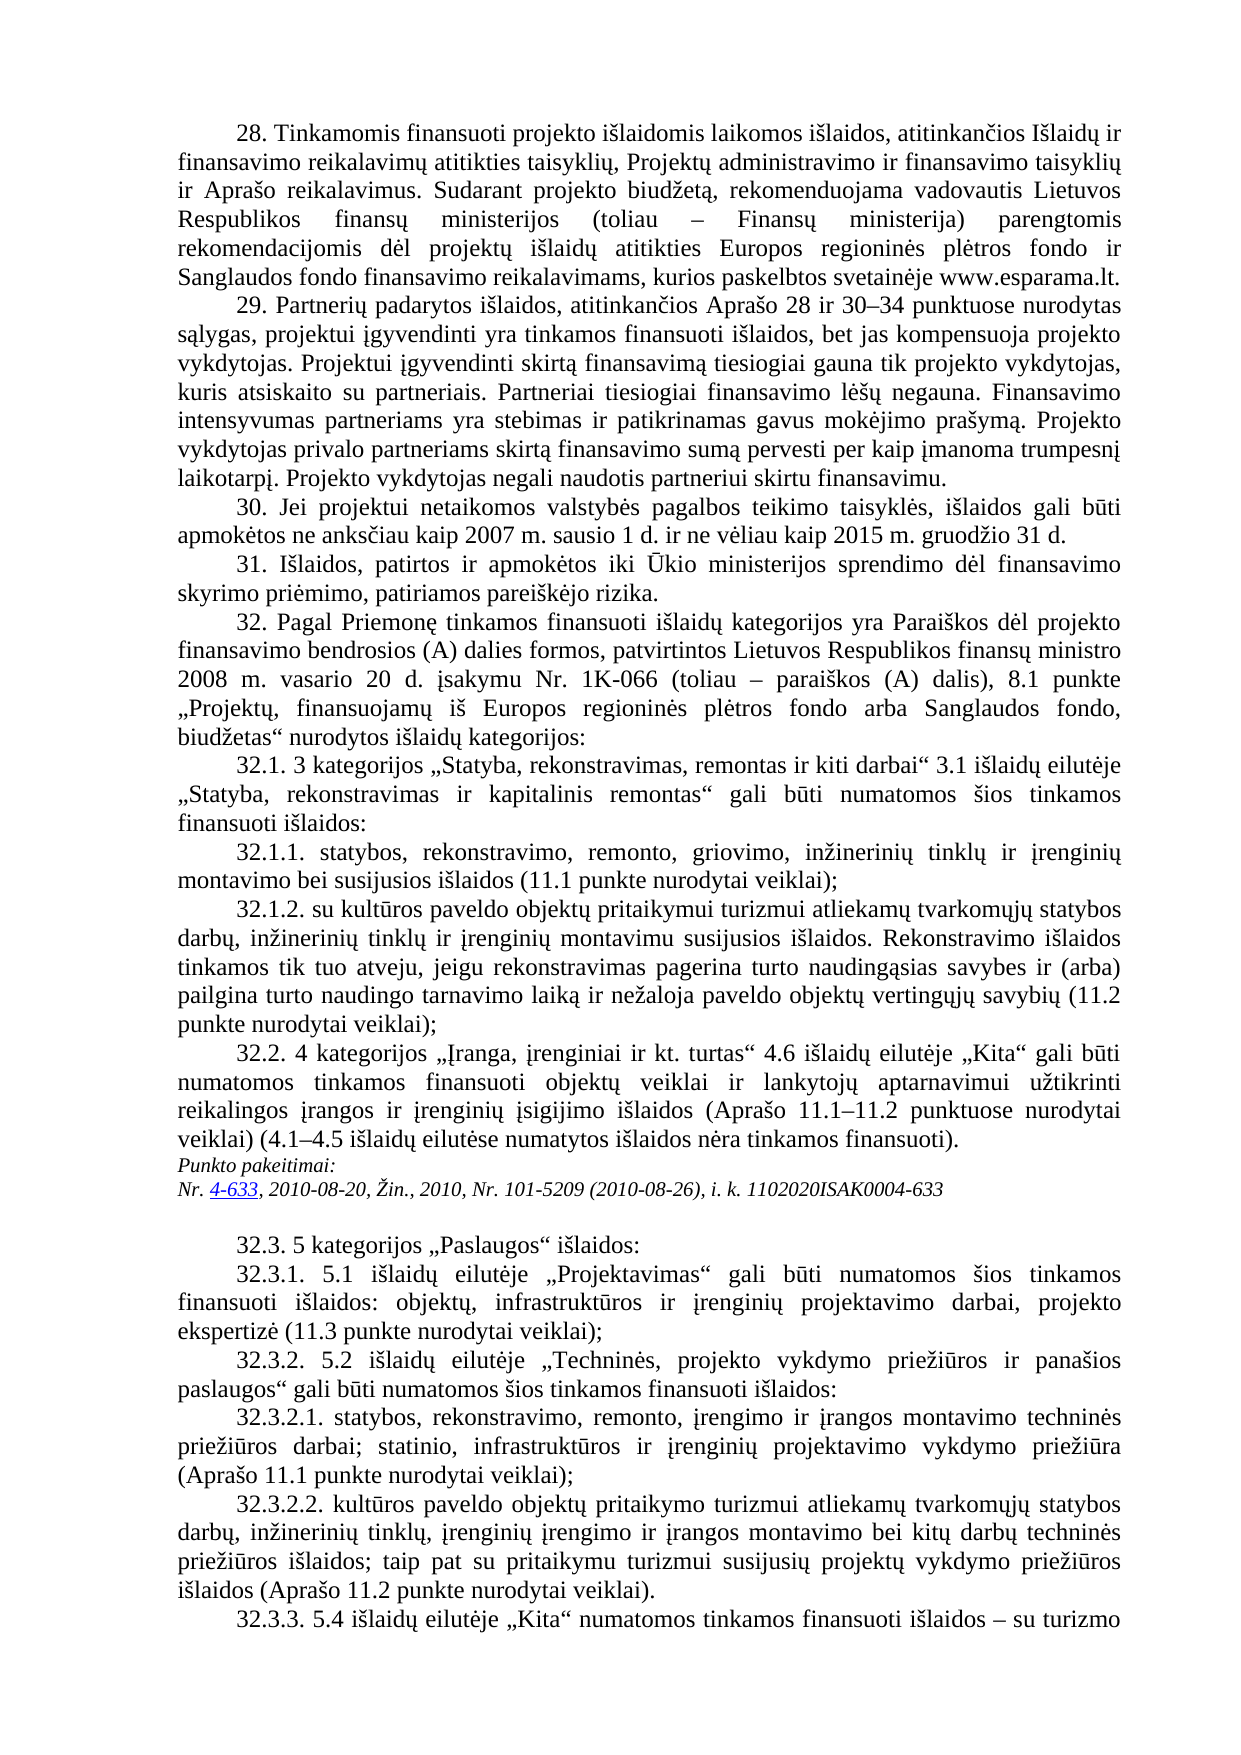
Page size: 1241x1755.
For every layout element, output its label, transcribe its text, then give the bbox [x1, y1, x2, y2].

text 32.3.2.2. kultūros paveldo objektų pritaikymo turizmui atliekamų tvarkomųjų statybos darbų, inžinerinių tinklų, įrenginių įrengimo ir įrangos montavimo bei kitų darbų techninės priežiūros išlaidos; taip pat su pritaikymu turizmui susijusių projektų vykdymo priežiūros išlaidos (Aprašo 11.2 punkte nurodytai veiklai). [177, 1489, 1122, 1604]
text 32.3.3. 5.4 išlaidų eilutėje „Kita“ numatomos tinkamos finansuoti išlaidos – su turizmo [177, 1604, 1122, 1632]
text 32.2. 4 kategorijos „Įranga, įrenginiai ir kt. turtas“ 4.6 išlaidų eilutėje „Kita“ gali būti numatomos tinkamos finansuoti objektų veiklai ir lankytojų aptarnavimui užtikrinti reikalingos įrangos ir įrenginių įsigijimo išlaidos (Aprašo 11.1–11.2 punktuose nurodytai veiklai) (4.1–4.5 išlaidų eilutėse numatytos išlaidos nėra tinkamos finansuoti). [177, 1038, 1122, 1153]
text 32.1.2. su kultūros paveldo objektų pritaikymui turizmui atliekamų tvarkomųjų statybos darbų, inžinerinių tinklų ir įrenginių montavimu susijusios išlaidos. Rekonstravimo išlaidos tinkamos tik tuo atveju, jeigu rekonstravimas pagerina turto naudingąsias savybes ir (arba) pailgina turto naudingo tarnavimo laiką ir nežaloja paveldo objektų vertingųjų savybių (11.2 punkte nurodytai veiklai); [177, 894, 1122, 1038]
text 32.3.1. 5.1 išlaidų eilutėje „Projektavimas“ gali būti numatomos šios tinkamos finansuoti išlaidos: objektų, infrastruktūros ir įrenginių projektavimo darbai, projekto ekspertizė (11.3 punkte nurodytai veiklai); [177, 1259, 1122, 1345]
text 32. Pagal Priemonę tinkamos finansuoti išlaidų kategorijos yra Paraiškos dėl projekto finansavimo bendrosios (A) dalies formos, patvirtintos Lietuvos Respublikos finansų ministro 2008 m. vasario 20 d. įsakymu Nr. 1K-066 (toliau – paraiškos (A) dalis), 8.1 punkte „Projektų, finansuojamų iš Europos regioninės plėtros fondo arba Sanglaudos fondo, biudžetas“ nurodytos išlaidų kategorijos: [177, 607, 1122, 751]
text Nr. 4-633, 2010-08-20, Žin., 2010, Nr. 101-5209 (2010-08-26), i. k. 1102020ISAK0004-633 [177, 1177, 1122, 1201]
text 32.1. 3 kategorijos „Statyba, rekonstravimas, remontas ir kiti darbai“ 3.1 išlaidų eilutėje „Statyba, rekonstravimas ir kapitalinis remontas“ gali būti numatomos šios tinkamos finansuoti išlaidos: [177, 751, 1122, 837]
text 31. Išlaidos, patirtos ir apmokėtos iki Ūkio ministerijos sprendimo dėl finansavimo skyrimo priėmimo, patiriamos pareiškėjo rizika. [177, 549, 1122, 607]
text 32.3. 5 kategorijos „Paslaugos“ išlaidos: [177, 1230, 1122, 1259]
text 32.1.1. statybos, rekonstravimo, remonto, griovimo, inžinerinių tinklų ir įrenginių montavimo bei susijusios išlaidos (11.1 punkte nurodytai veiklai); [177, 837, 1122, 894]
text 29. Partnerių padarytos išlaidos, atitinkančios Aprašo 28 ir 30–34 punktuose nurodytas sąlygas, projektui įgyvendinti yra tinkamos finansuoti išlaidos, bet jas kompensuoja projekto vykdytojas. Projektui įgyvendinti skirtą finansavimą tiesiogiai gauna tik projekto vykdytojas, kuris atsiskaito su partneriais. Partneriai tiesiogiai finansavimo lėšų negauna. Finansavimo intensyvumas partneriams yra stebimas ir patikrinamas gavus mokėjimo prašymą. Projekto vykdytojas privalo partneriams skirtą finansavimo sumą pervesti per kaip įmanoma trumpesnį laikotarpį. Projekto vykdytojas negali naudotis partneriui skirtu finansavimu. [177, 291, 1122, 492]
text Punkto pakeitimai: [177, 1153, 1122, 1177]
text 32.3.2. 5.2 išlaidų eilutėje „Techninės, projekto vykdymo priežiūros ir panašios paslaugos“ gali būti numatomos šios tinkamos finansuoti išlaidos: [177, 1345, 1122, 1402]
text 30. Jei projektui netaikomos valstybės pagalbos teikimo taisyklės, išlaidos gali būti apmokėtos ne anksčiau kaip 2007 m. sausio 1 d. ir ne vėliau kaip 2015 m. gruodžio 31 d. [177, 492, 1122, 549]
text 32.3.2.1. statybos, rekonstravimo, remonto, įrengimo ir įrangos montavimo techninės priežiūros darbai; statinio, infrastruktūros ir įrenginių projektavimo vykdymo priežiūra (Aprašo 11.1 punkte nurodytai veiklai); [177, 1402, 1122, 1489]
text 28. Tinkamomis finansuoti projekto išlaidomis laikomos išlaidos, atitinkančios Išlaidų ir finansavimo reikalavimų atitikties taisyklių, Projektų administravimo ir finansavimo taisyklių ir Aprašo reikalavimus. Sudarant projekto biudžetą, rekomenduojama vadovautis Lietuvos Respublikos finansų ministerijos (toliau – Finansų ministerija) parengtomis rekomendacijomis dėl projektų išlaidų atitikties Europos regioninės plėtros fondo ir Sanglaudos fondo finansavimo reikalavimams, kurios paskelbtos svetainėje www.esparama.lt. [177, 118, 1122, 291]
